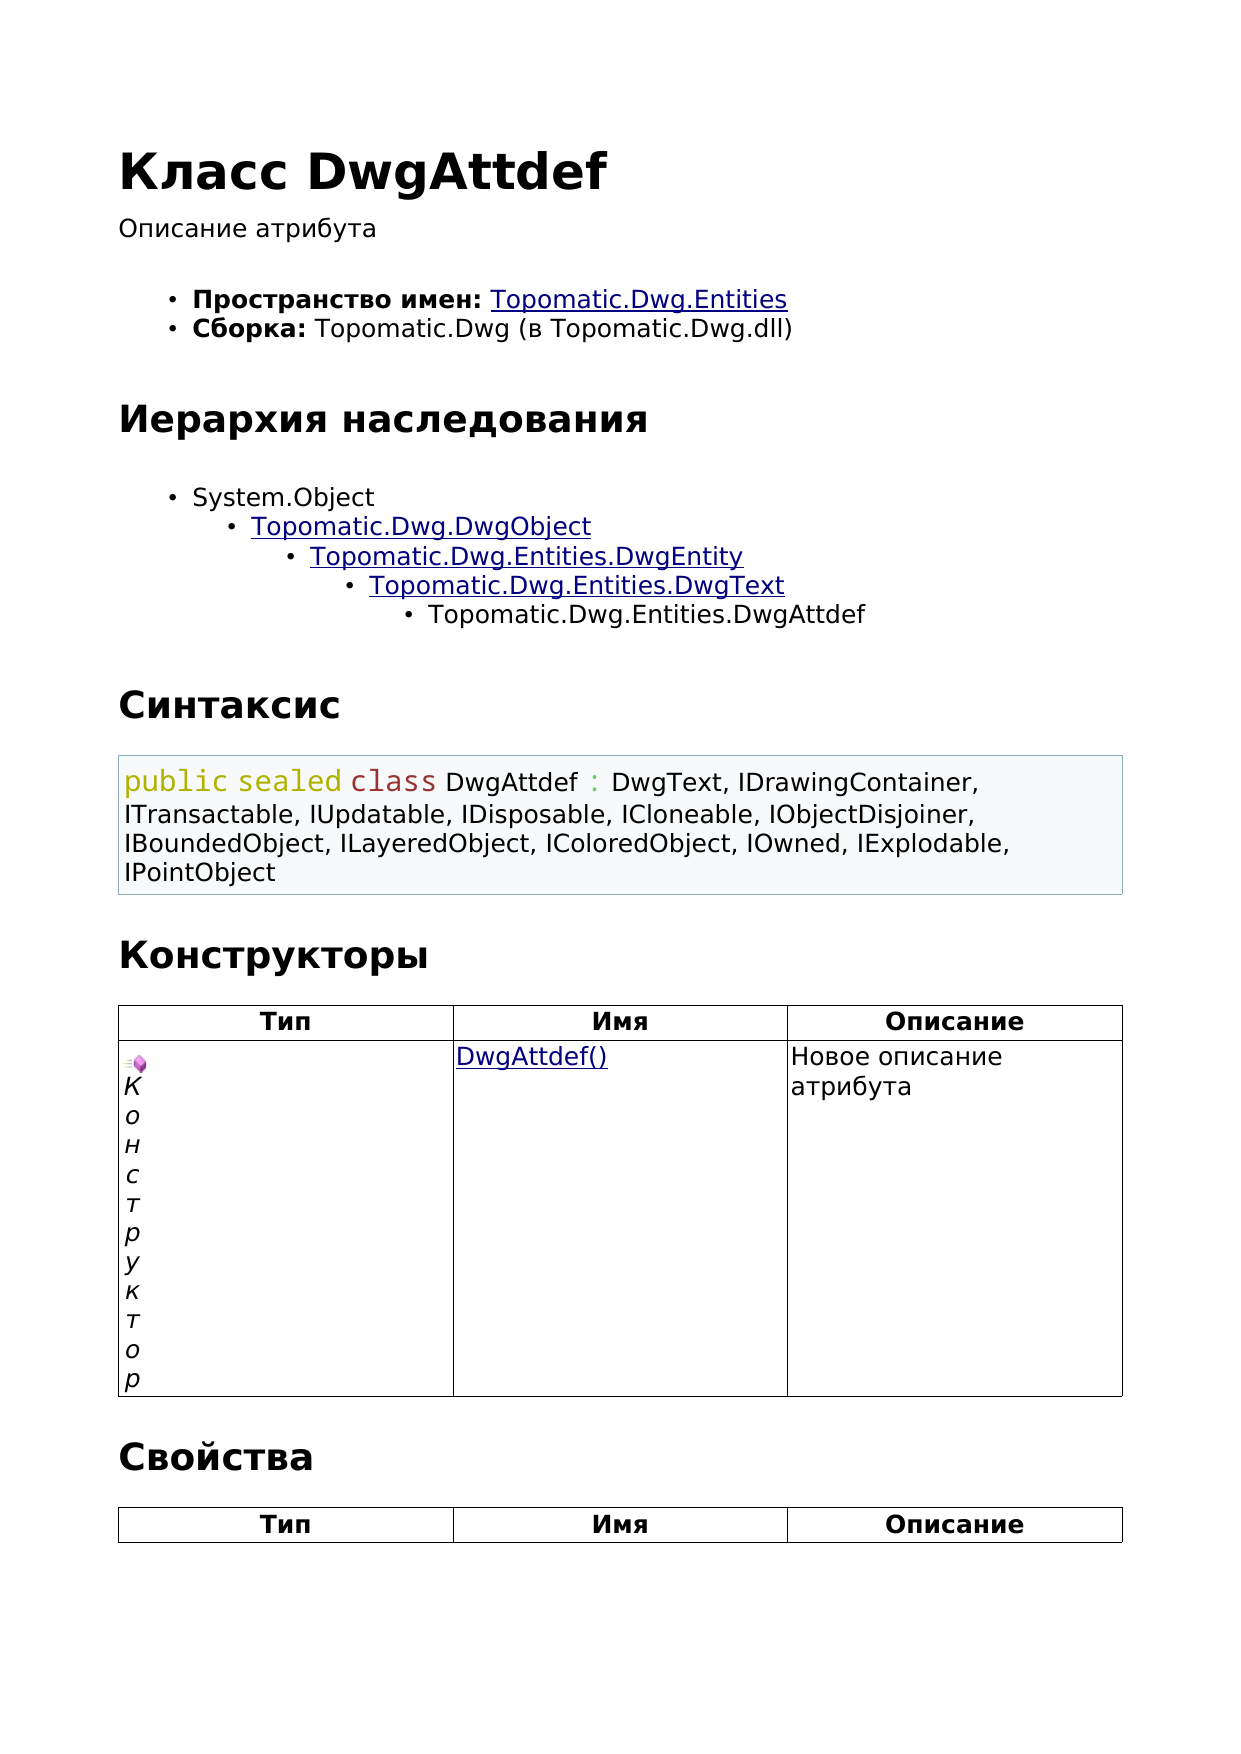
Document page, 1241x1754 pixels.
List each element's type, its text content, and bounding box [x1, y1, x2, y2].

subtitle Синтаксис [118, 684, 1122, 727]
table_cell DwgAttdef() [454, 1041, 787, 1396]
table_header Имя [454, 1508, 787, 1542]
picture [121, 1055, 147, 1073]
text Описание атрибута [118, 214, 1122, 243]
table_cell Новое описание атрибута [788, 1041, 1122, 1396]
table_header Тип [119, 1508, 453, 1542]
table_header Описание [788, 1006, 1122, 1039]
table_header Тип [119, 1006, 453, 1039]
subtitle Конструкторы [118, 933, 1122, 977]
list Topomatic.Dwg.Entities.DwgEntity [295, 542, 1122, 571]
list Topomatic.Dwg.DwgObject [236, 513, 1122, 542]
list Topomatic.Dwg.Entities.DwgText [354, 571, 1122, 600]
list System.Object [177, 483, 1122, 513]
list Пространство имен: Topomatic.Dwg.Entities [177, 285, 1122, 314]
list Topomatic.Dwg.Entities.DwgAttdef [413, 600, 1122, 629]
subtitle Свойства [118, 1436, 1122, 1479]
subtitle Класс DwgAttdef [118, 143, 1122, 201]
table_header public sealed class DwgAttdef : DwgText, IDrawingContainer, ITransactable, IUpdatable, IDisposable, ICloneable, IObjectDisjoiner, IBoundedObject, ILayeredObject, IColoredObject, IOwned, IExplodable, IPointObject [119, 756, 1122, 894]
subtitle Иерархия наследования [118, 398, 1122, 441]
table_header Описание [788, 1508, 1122, 1542]
table_cell [119, 1041, 453, 1396]
list Сборка: Topomatic.Dwg (в Topomatic.Dwg.dll) [177, 314, 1122, 343]
table_header Имя [454, 1006, 787, 1039]
